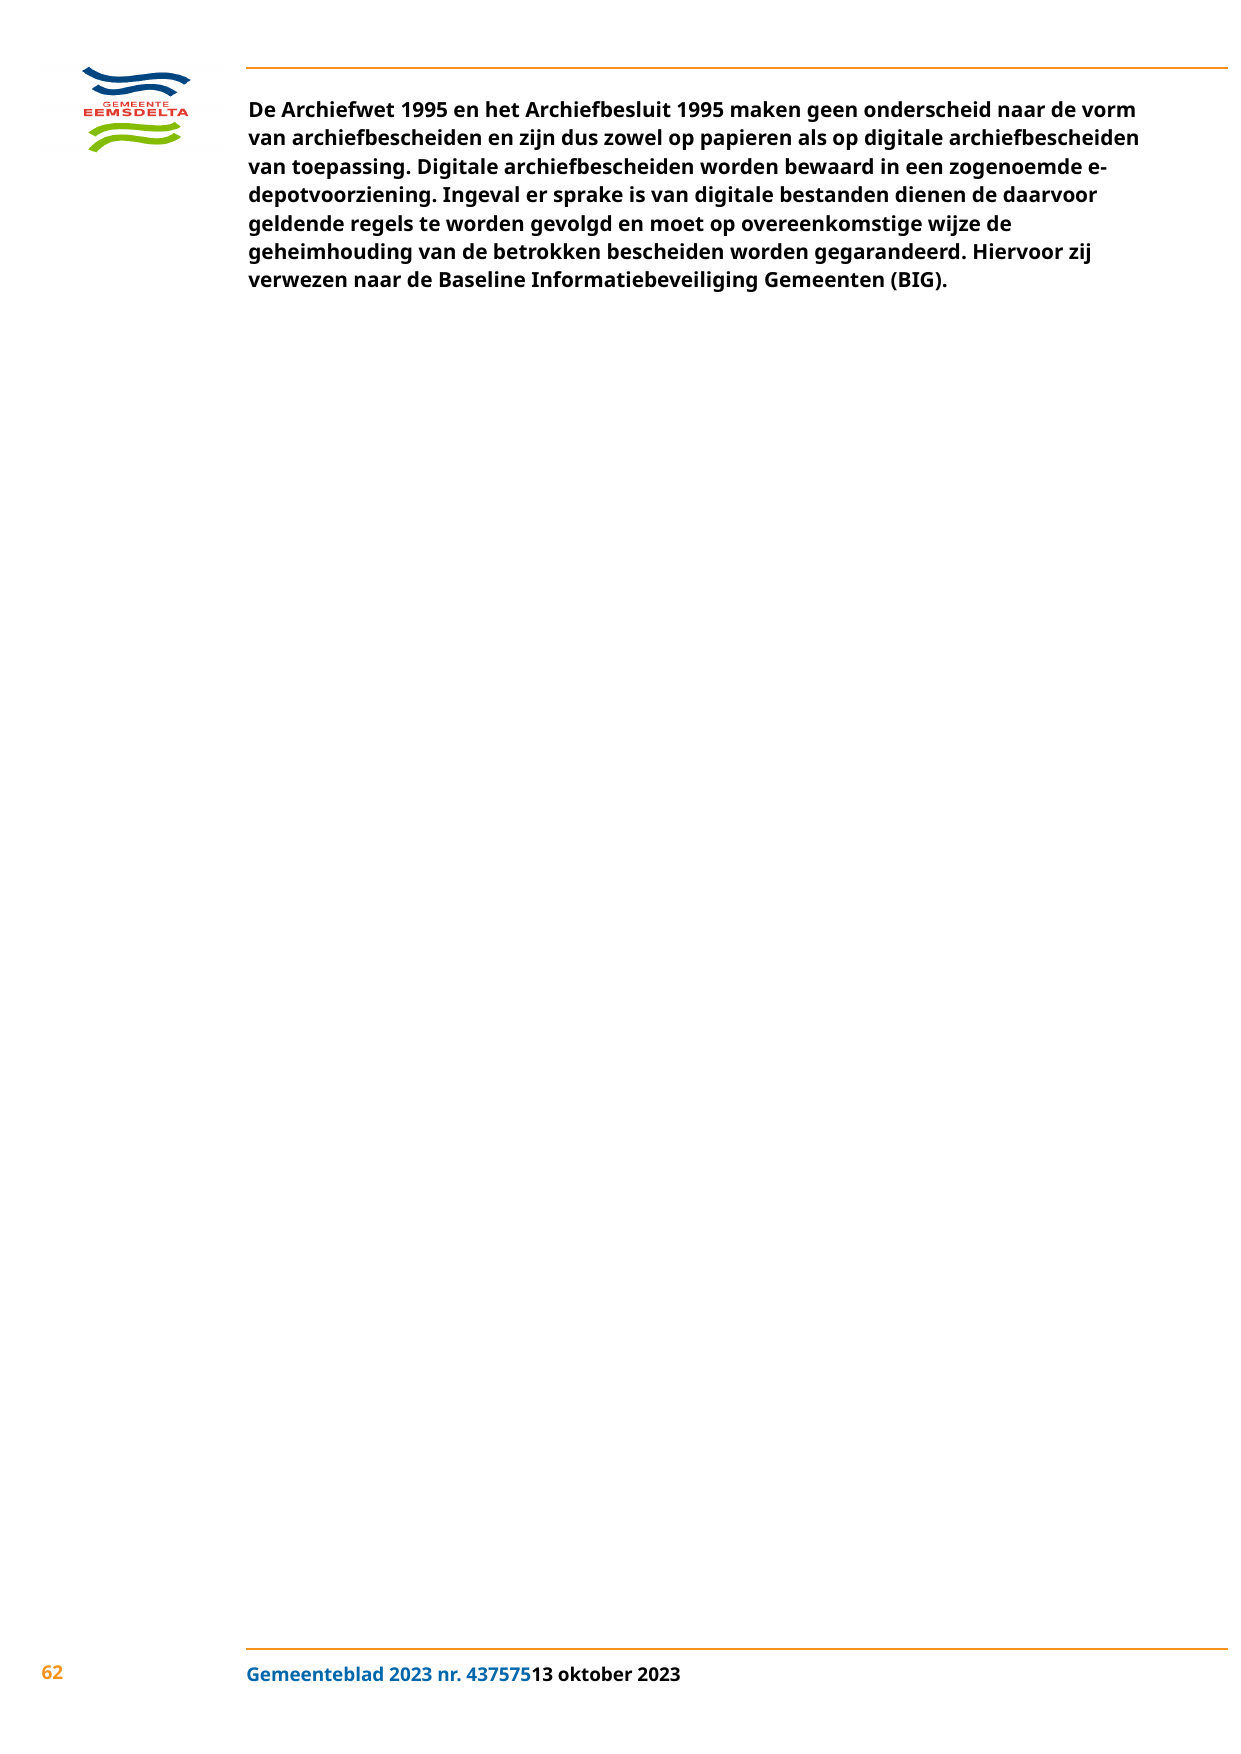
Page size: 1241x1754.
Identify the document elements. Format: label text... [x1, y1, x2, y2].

picture [41, 47, 231, 172]
text De Archiefwet 1995 en het Archiefbesluit 1995 maken geen onderscheid naar de vorm van archiefbescheiden en zijn dus zowel op papieren als op digitale archiefbescheiden van toepassing. Digitale archiefbescheiden worden bewaard in een zogenoemde e-depotvoorziening. Ingeval er sprake is van digitale bestanden dienen de daarvoor geldende regels te worden gevolgd en moet op overeenkomstige wijze de geheimhouding van de betrokken bescheiden worden gegarandeerd. Hiervoor zij verwezen naar de Baseline Informatiebeveiliging Gemeenten (BIG). [248, 95, 1152, 294]
